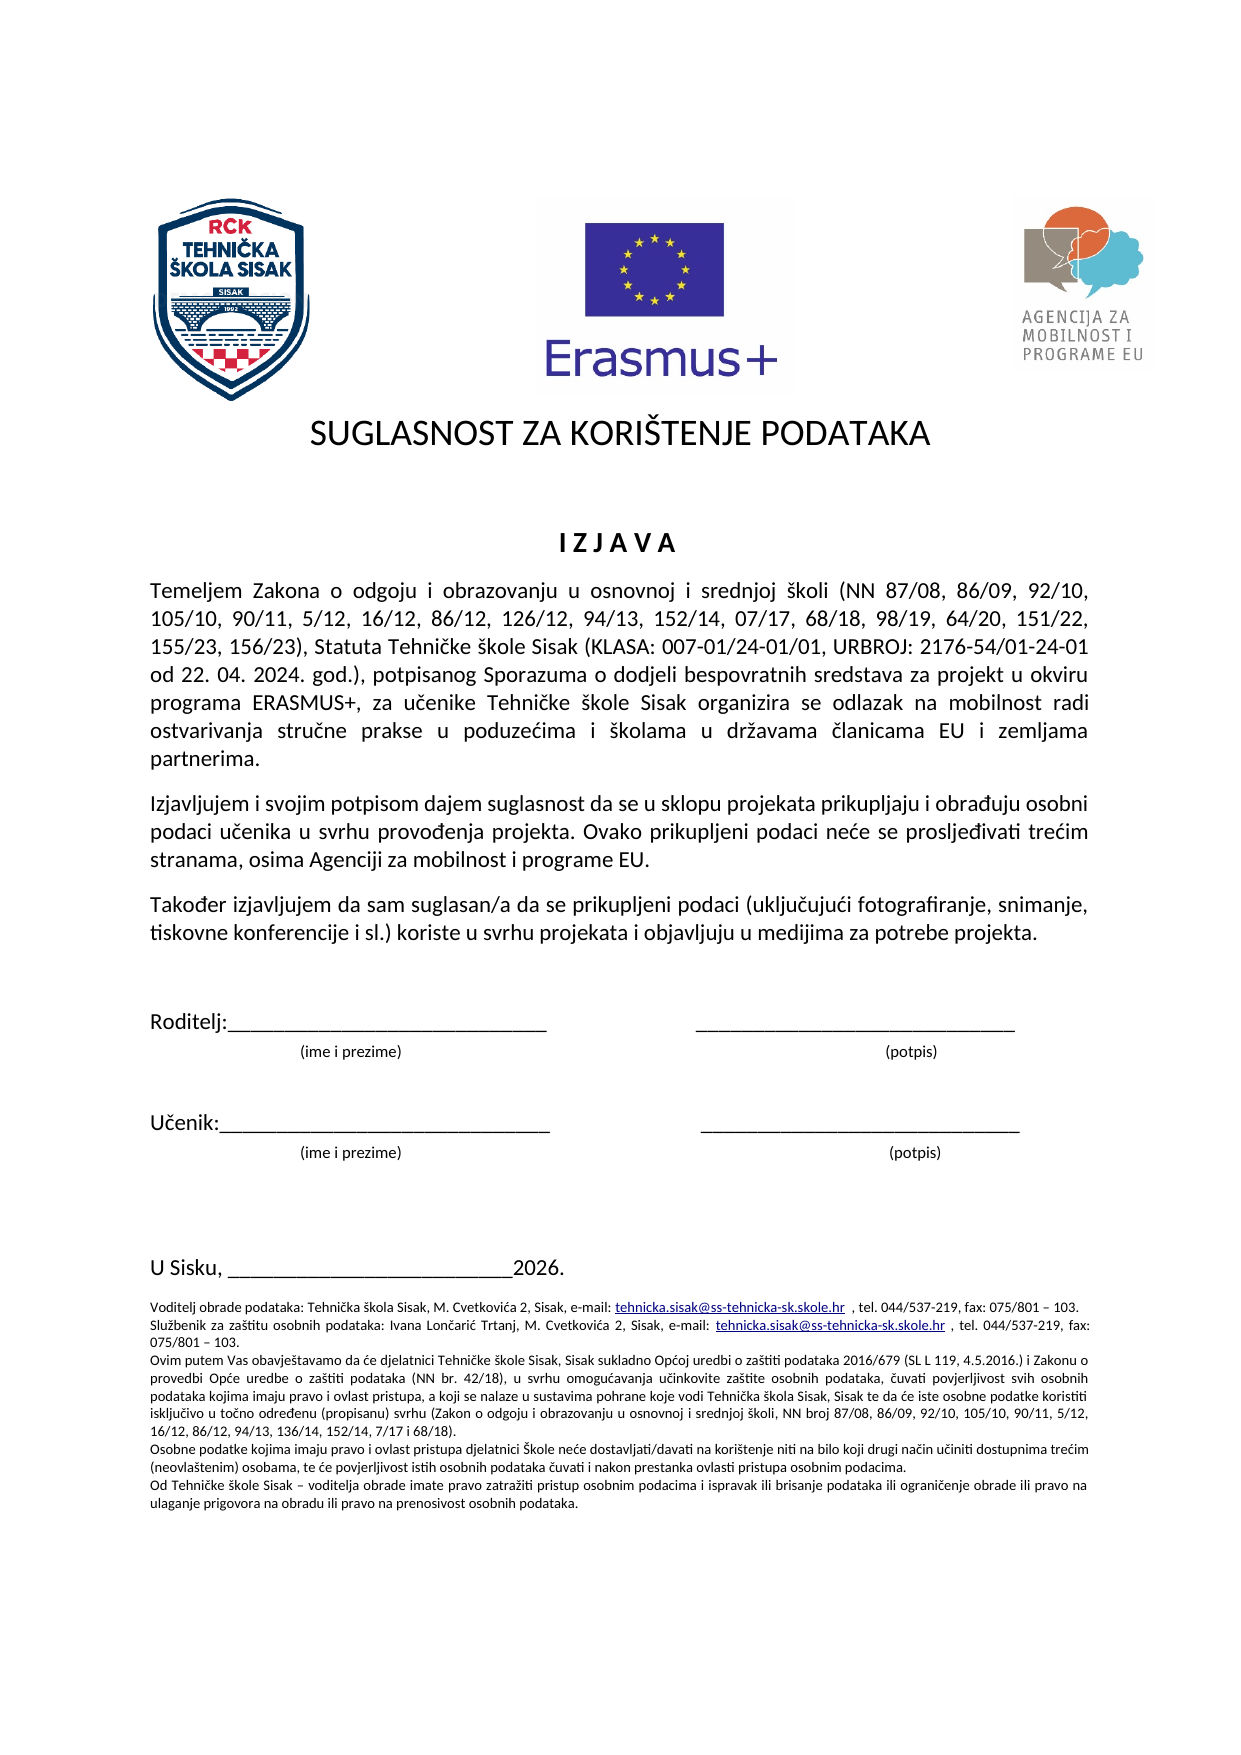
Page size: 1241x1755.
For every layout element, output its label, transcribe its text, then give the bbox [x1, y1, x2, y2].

text (ime i prezime) (potpis) [150, 1035, 1090, 1063]
text Osobne podatke kojima imaju pravo i ovlast pristupa djelatnici Škole neće dostavljati/davati na korištenje niti na bilo koji drugi način učiniti dostupnima trećim (neovlaštenim) osobama, te će povjerljivost istih osobnih podataka čuvati i nakon prestanka ovlasti pristupa osobnim podacima. [150, 1440, 1090, 1476]
text Ovim putem Vas obavještavamo da će djelatnici Tehničke škole Sisak, Sisak sukladno Općoj uredbi o zaštiti podataka 2016/679 (SL L 119, 4.5.2016.) i Zakonu o provedbi Opće uredbe o zaštiti podataka (NN br. 42/18), u svrhu omogućavanja učinkovite zaštite osobnih podataka, čuvati povjerljivost svih osobnih podataka kojima imaju pravo i ovlast pristupa, a koji se nalaze u sustavima pohrane koje vodi Tehnička škola Sisak, Sisak te da će iste osobne podatke koristiti isključivo u točno određenu (propisanu) svrhu (Zakon o odgoju i obrazovanju u osnovnoj i srednjoj školi, NN broj 87/08, 86/09, 92/10, 105/10, 90/11, 5/12, 16/12, 86/12, 94/13, 136/14, 152/14, 7/17 i 68/18). [150, 1351, 1090, 1440]
text Također izjavljujem da sam suglasan/a da se prikupljeni podaci (uključujući fotografiranje, snimanje, tiskovne konferencije i sl.) koriste u svrhu projekata i objavljuju u medijima za potrebe projekta. [150, 890, 1090, 946]
text Izjavljujem i svojim potpisom dajem suglasnost da se u sklopu projekata prikupljaju i obrađuju osobni podaci učenika u svrhu provođenja projekta. Ovako prikupljeni podaci neće se prosljeđivati trećim stranama, osima Agenciji za mobilnost i programe EU. [150, 789, 1090, 873]
text (ime i prezime) (potpis) [150, 1136, 1090, 1164]
text I Z J A V A [150, 524, 1090, 559]
text SUGLASNOST ZA KORIŠTENJE PODATAKA [150, 409, 1090, 455]
text U Sisku, _________________________2026. [150, 1253, 1090, 1281]
text Službenik za zaštitu osobnih podataka: Ivana Lončarić Trtanj, M. Cvetkovića 2, Sisak, e-mail: tehnicka.sisak@ss-tehnicka-sk.skole.hr , tel. 044/537-219, fax: 075/801 – 103. [150, 1316, 1090, 1351]
text Voditelj obrade podataka: Tehnička škola Sisak, M. Cvetkovića 2, Sisak, e-mail: tehnicka.sisak@ss-tehnicka-sk.skole.hr , tel. 044/537-219, fax: 075/801 – 103. [150, 1298, 1090, 1316]
text Od Tehničke škole Sisak – voditelja obrade imate pravo zatražiti pristup osobnim podacima i ispravak ili brisanje podataka ili ograničenje obrade ili pravo na ulaganje prigovora na obradu ili pravo na prenosivost osobnih podataka. [150, 1476, 1090, 1512]
text Učenik:_____________________________ ____________________________ [150, 1108, 1090, 1136]
text Temeljem Zakona o odgoju i obrazovanju u osnovnoj i srednjoj školi (NN 87/08, 86/09, 92/10, 105/10, 90/11, 5/12, 16/12, 86/12, 126/12, 94/13, 152/14, 07/17, 68/18, 98/19, 64/20, 151/22, 155/23, 156/23), Statuta Tehničke škole Sisak (KLASA: 007-01/24-01/01, URBROJ: 2176-54/01-24-01 od 22. 04. 2024. god.), potpisanog Sporazuma o dodjeli bespovratnih sredstava za projekt u okviru programa ERASMUS+, za učenike Tehničke škole Sisak organizira se odlazak na mobilnost radi ostvarivanja stručne prakse u poduzećima i školama u državama članicama EU i zemljama partnerima. [150, 576, 1090, 772]
text Roditelj:____________________________ ____________________________ [150, 1007, 1090, 1035]
